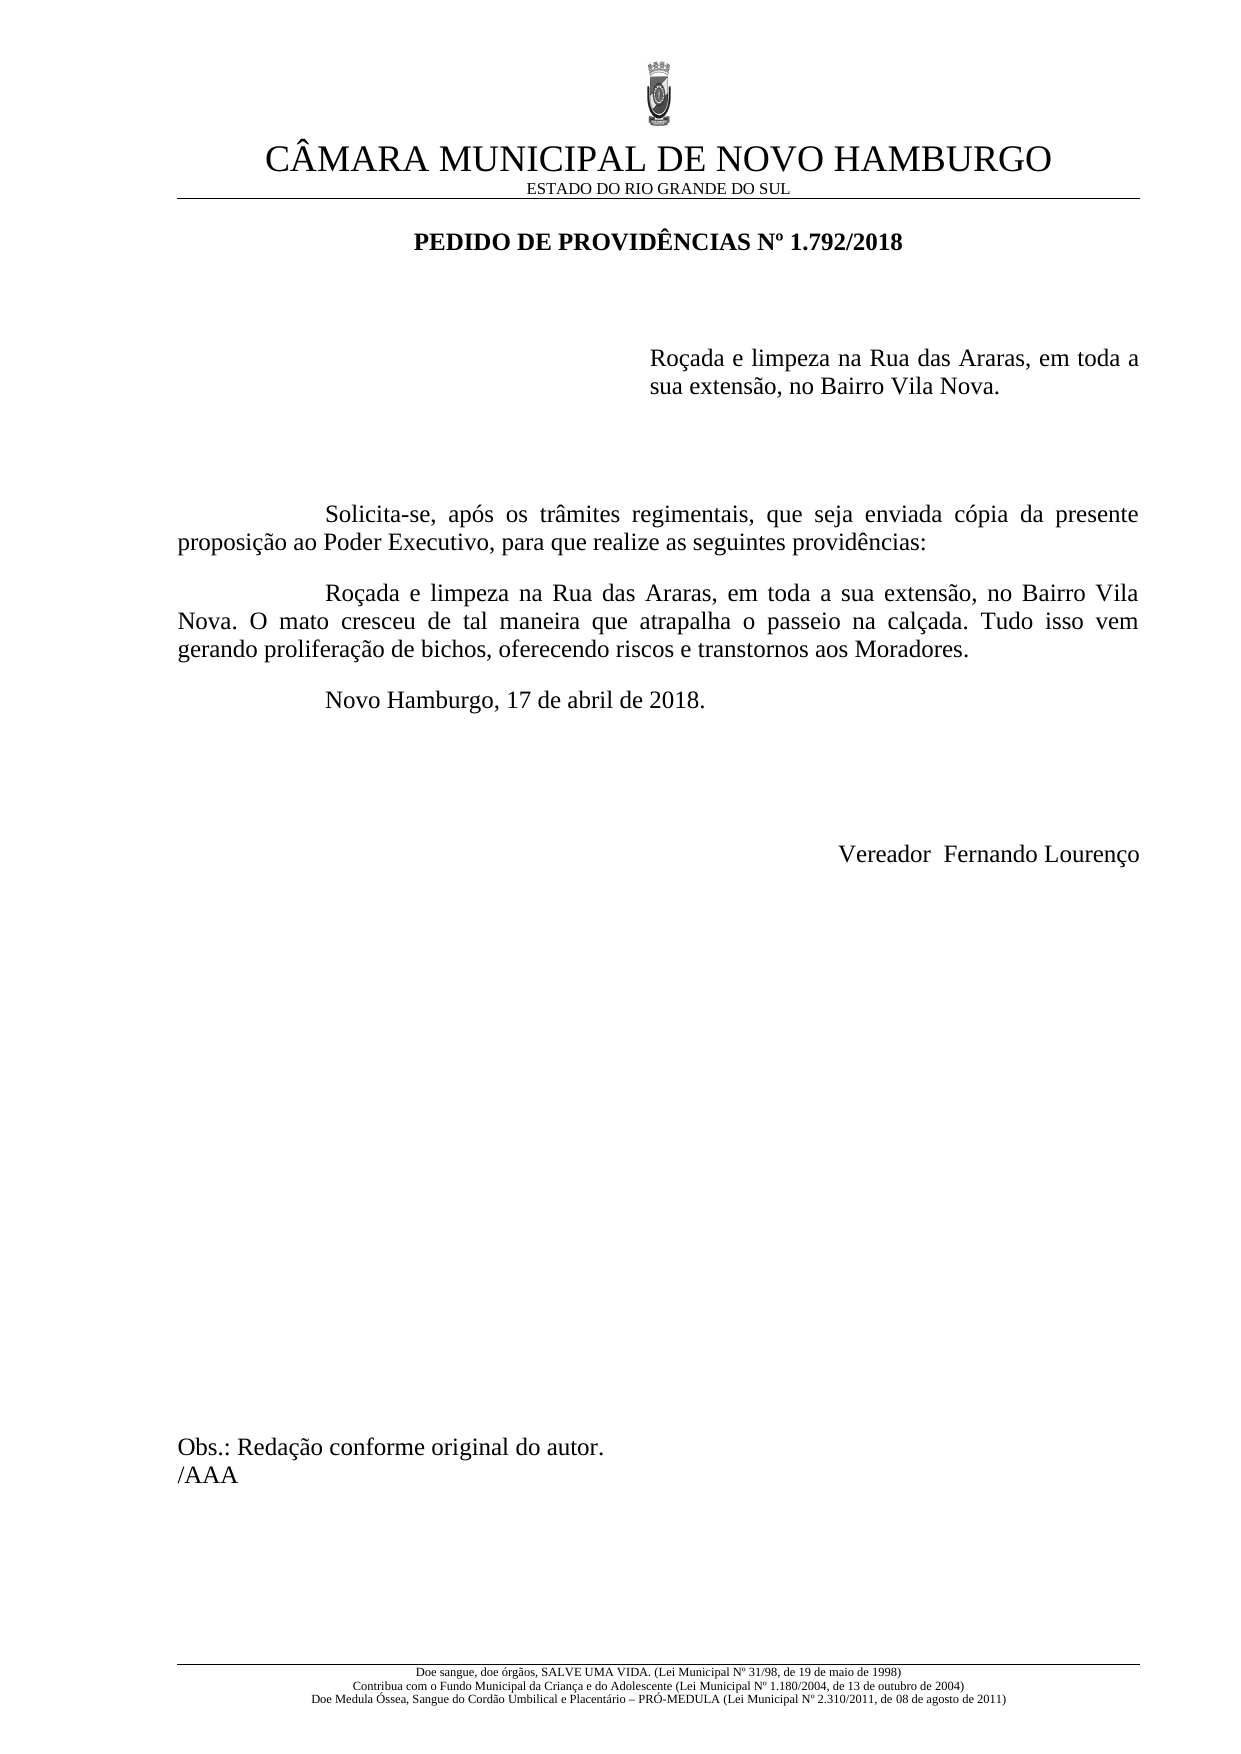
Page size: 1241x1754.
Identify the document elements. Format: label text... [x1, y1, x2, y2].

text /AAA [177, 1461, 1140, 1489]
text Obs.: Redação conforme original do autor. [177, 1433, 1140, 1461]
text Novo Hamburgo, 17 de abril de 2018. [177, 686, 1140, 714]
text Roçada e limpeza na Rua das Araras, em toda a sua extensão, no Bairro Vila Nova. [649, 344, 1140, 400]
text Solicita-se, após os trâmites regimentais, que seja enviada cópia da presente proposição ao Poder Executivo, para que realize as seguintes providências: [177, 500, 1140, 556]
text Roçada e limpeza na Rua das Araras, em toda a sua extensão, no Bairro Vila Nova. O mato cresceu de tal maneira que atrapalha o passeio na calçada. Tudo isso vem gerando proliferação de bichos, oferecendo riscos e transtornos aos Moradores. [177, 579, 1140, 662]
text PEDIDO DE PROVIDÊNCIAS Nº 1.792/2018 [177, 228, 1140, 256]
text Vereador Fernando Lourenço [177, 840, 1140, 867]
